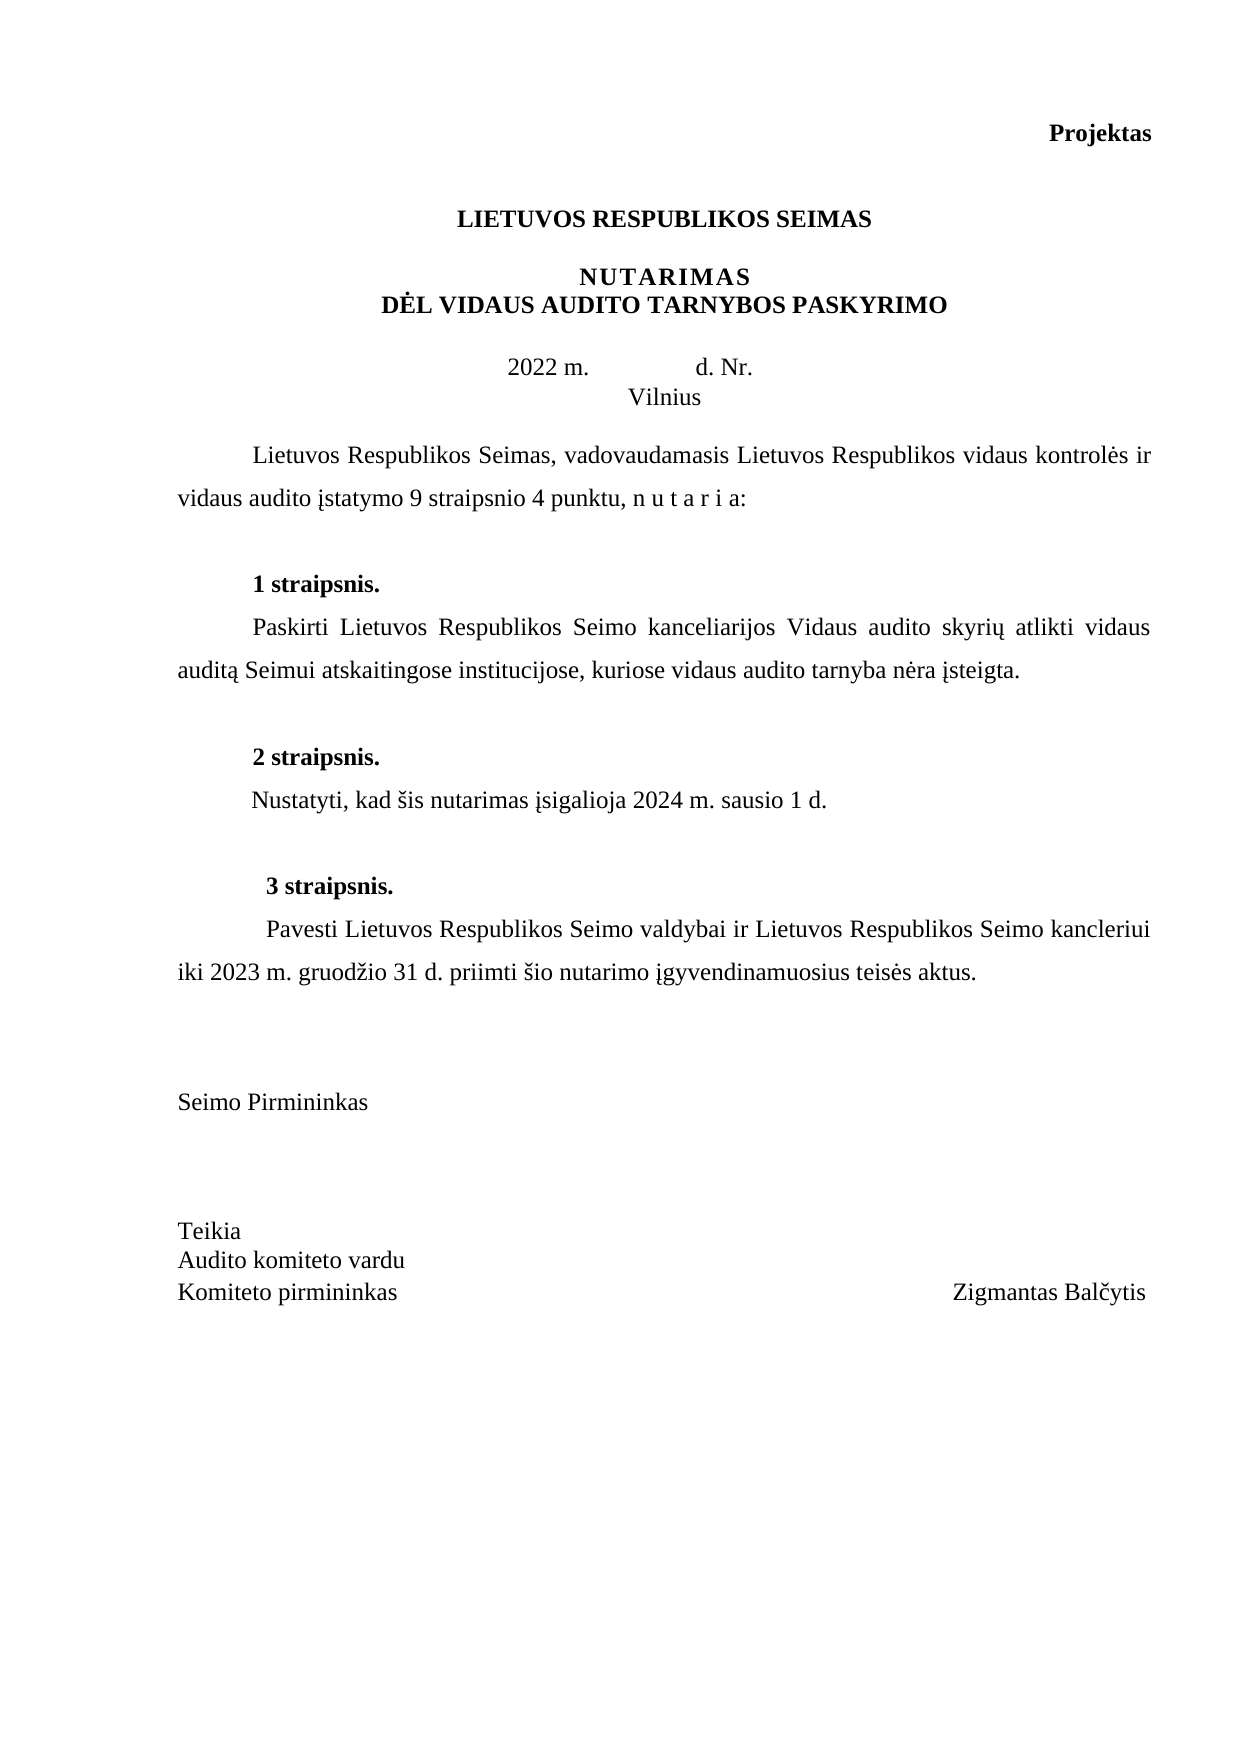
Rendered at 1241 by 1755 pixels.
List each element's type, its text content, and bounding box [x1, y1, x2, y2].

text Vilnius [177, 382, 1152, 411]
list Nustatyti, kad šis nutarimas įsigalioja 2024 m. sausio 1 d. [251, 785, 1152, 813]
text Lietuvos Respublikos Seimas, vadovaudamasis Lietuvos Respublikos vidaus kontrolės ir vidaus audito įstatymo 9 straipsnio 4 punktu, nutaria: [177, 440, 1152, 512]
text Projektas [177, 118, 1152, 147]
text 1 straipsnis. [177, 569, 1152, 598]
text 3 straipsnis. [177, 871, 1152, 900]
text Teikia [177, 1216, 1152, 1245]
text LIETUVOS RESPUBLIKOS SEIMAS [177, 204, 1152, 233]
text DĖL VIDAUS AUDITO TARNYBOS PASKYRIMO [177, 291, 1152, 319]
text Komiteto pirmininkas Zigmantas Balčytis [177, 1273, 1152, 1307]
text NUTARIMAS [177, 262, 1152, 291]
text Paskirti Lietuvos Respublikos Seimo kanceliarijos Vidaus audito skyrių atlikti vidaus auditą Seimui atskaitingose institucijose, kuriose vidaus audito tarnyba nėra įsteigta. [177, 612, 1152, 684]
text 2022 m. d. Nr. [177, 348, 1152, 382]
text Audito komiteto vardu [177, 1245, 1152, 1273]
text 2 straipsnis. [177, 742, 1152, 770]
text Pavesti Lietuvos Respublikos Seimo valdybai ir Lietuvos Respublikos Seimo kancleriui iki 2023 m. gruodžio 31 d. priimti šio nutarimo įgyvendinamuosius teisės aktus. [177, 914, 1152, 986]
text Seimo Pirmininkas [177, 1087, 1152, 1115]
